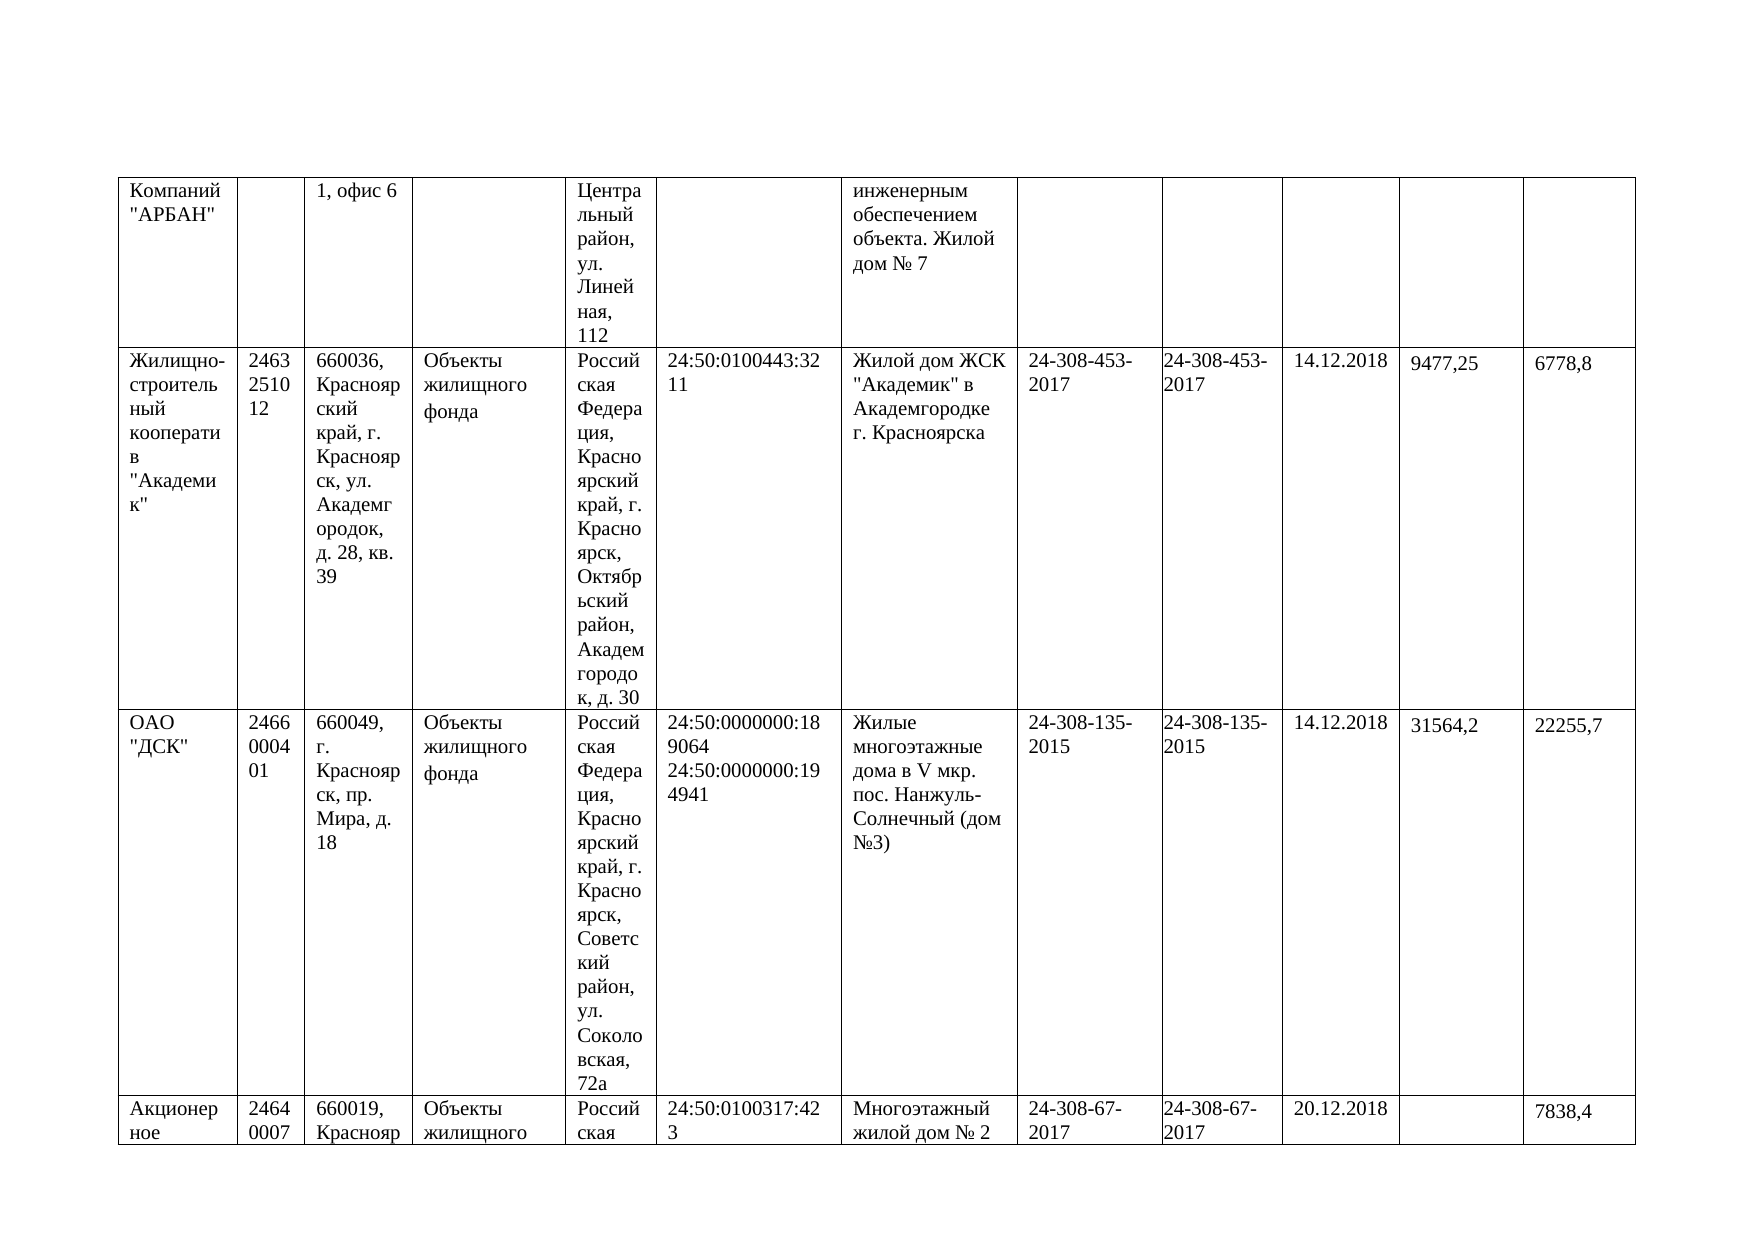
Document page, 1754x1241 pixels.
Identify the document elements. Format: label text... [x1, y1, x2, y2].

table_cell 2463251012 [238, 348, 304, 709]
table_cell 7838,4 [1524, 1096, 1635, 1144]
table_cell Объекты жилищного фонда [413, 710, 565, 1095]
table_cell Российская Федерация, Красноярский край, г. Красноярск, Октябрьский район, Академгородок, д. 30 [566, 348, 656, 709]
table_cell [1163, 178, 1282, 347]
table_cell 660049, г. Красноярск, пр. Мира, д. 18 [305, 710, 412, 1095]
table_cell 24-308-67-2017 [1163, 1096, 1282, 1144]
table_cell 14.12.2018 [1283, 348, 1399, 709]
table_cell [1524, 178, 1635, 347]
table_cell [1400, 1096, 1523, 1144]
table_cell [657, 178, 841, 347]
table_cell 24640007 [238, 1096, 304, 1144]
table_cell 24-308-453-2017 [1018, 348, 1162, 709]
table_cell Компаний "АРБАН" [119, 178, 237, 347]
table_cell Российская Федерация, Красноярский край, г. Красноярск, Советский район, ул. Соколовская, 72а [566, 710, 656, 1095]
table_cell [238, 178, 304, 347]
table_cell [1283, 178, 1399, 347]
table_cell Центральный район, ул. Линейная, 112 [566, 178, 656, 347]
table_cell 24-308-135-2015 [1163, 710, 1282, 1095]
table_cell 31564,2 [1400, 710, 1523, 1095]
table_cell Российская [566, 1096, 656, 1144]
table_cell 6778,8 [1524, 348, 1635, 709]
table_cell 2466000401 [238, 710, 304, 1095]
table_cell Жилой дом ЖСК "Академик" в Академгородке г. Красноярска [842, 348, 1017, 709]
table_cell Жилые многоэтажные дома в V мкр. пос. Нанжуль-Солнечный (дом №3) [842, 710, 1017, 1095]
table_cell Объекты жилищного [413, 1096, 565, 1144]
table_cell 20.12.2018 [1283, 1096, 1399, 1144]
table_cell 24:50:0000000:189064 24:50:0000000:194941 [657, 710, 841, 1095]
table_cell 24-308-67-2017 [1018, 1096, 1162, 1144]
table_cell [1018, 178, 1162, 347]
table_cell инженерным обеспечением объекта. Жилой дом № 7 [842, 178, 1017, 347]
table_cell 14.12.2018 [1283, 710, 1399, 1095]
table_cell 1, офис 6 [305, 178, 412, 347]
table_cell Акционерное [119, 1096, 237, 1144]
table_cell 9477,25 [1400, 348, 1523, 709]
table_cell [413, 178, 565, 347]
table_cell 660019, Краснояр [305, 1096, 412, 1144]
table_cell Многоэтажный жилой дом № 2 [842, 1096, 1017, 1144]
table_cell 660036, Красноярский край, г. Красноярск, ул. Академгородок, д. 28, кв. 39 [305, 348, 412, 709]
table_cell 24-308-453-2017 [1163, 348, 1282, 709]
table_cell [1400, 178, 1523, 347]
table_cell Жилищно-строительный кооператив "Академик" [119, 348, 237, 709]
table_cell 22255,7 [1524, 710, 1635, 1095]
table_cell 24:50:0100317:423 [657, 1096, 841, 1144]
table_cell Объекты жилищного фонда [413, 348, 565, 709]
table_cell 24:50:0100443:3211 [657, 348, 841, 709]
table_cell 24-308-135-2015 [1018, 710, 1162, 1095]
table_cell ОАО "ДСК" [119, 710, 237, 1095]
